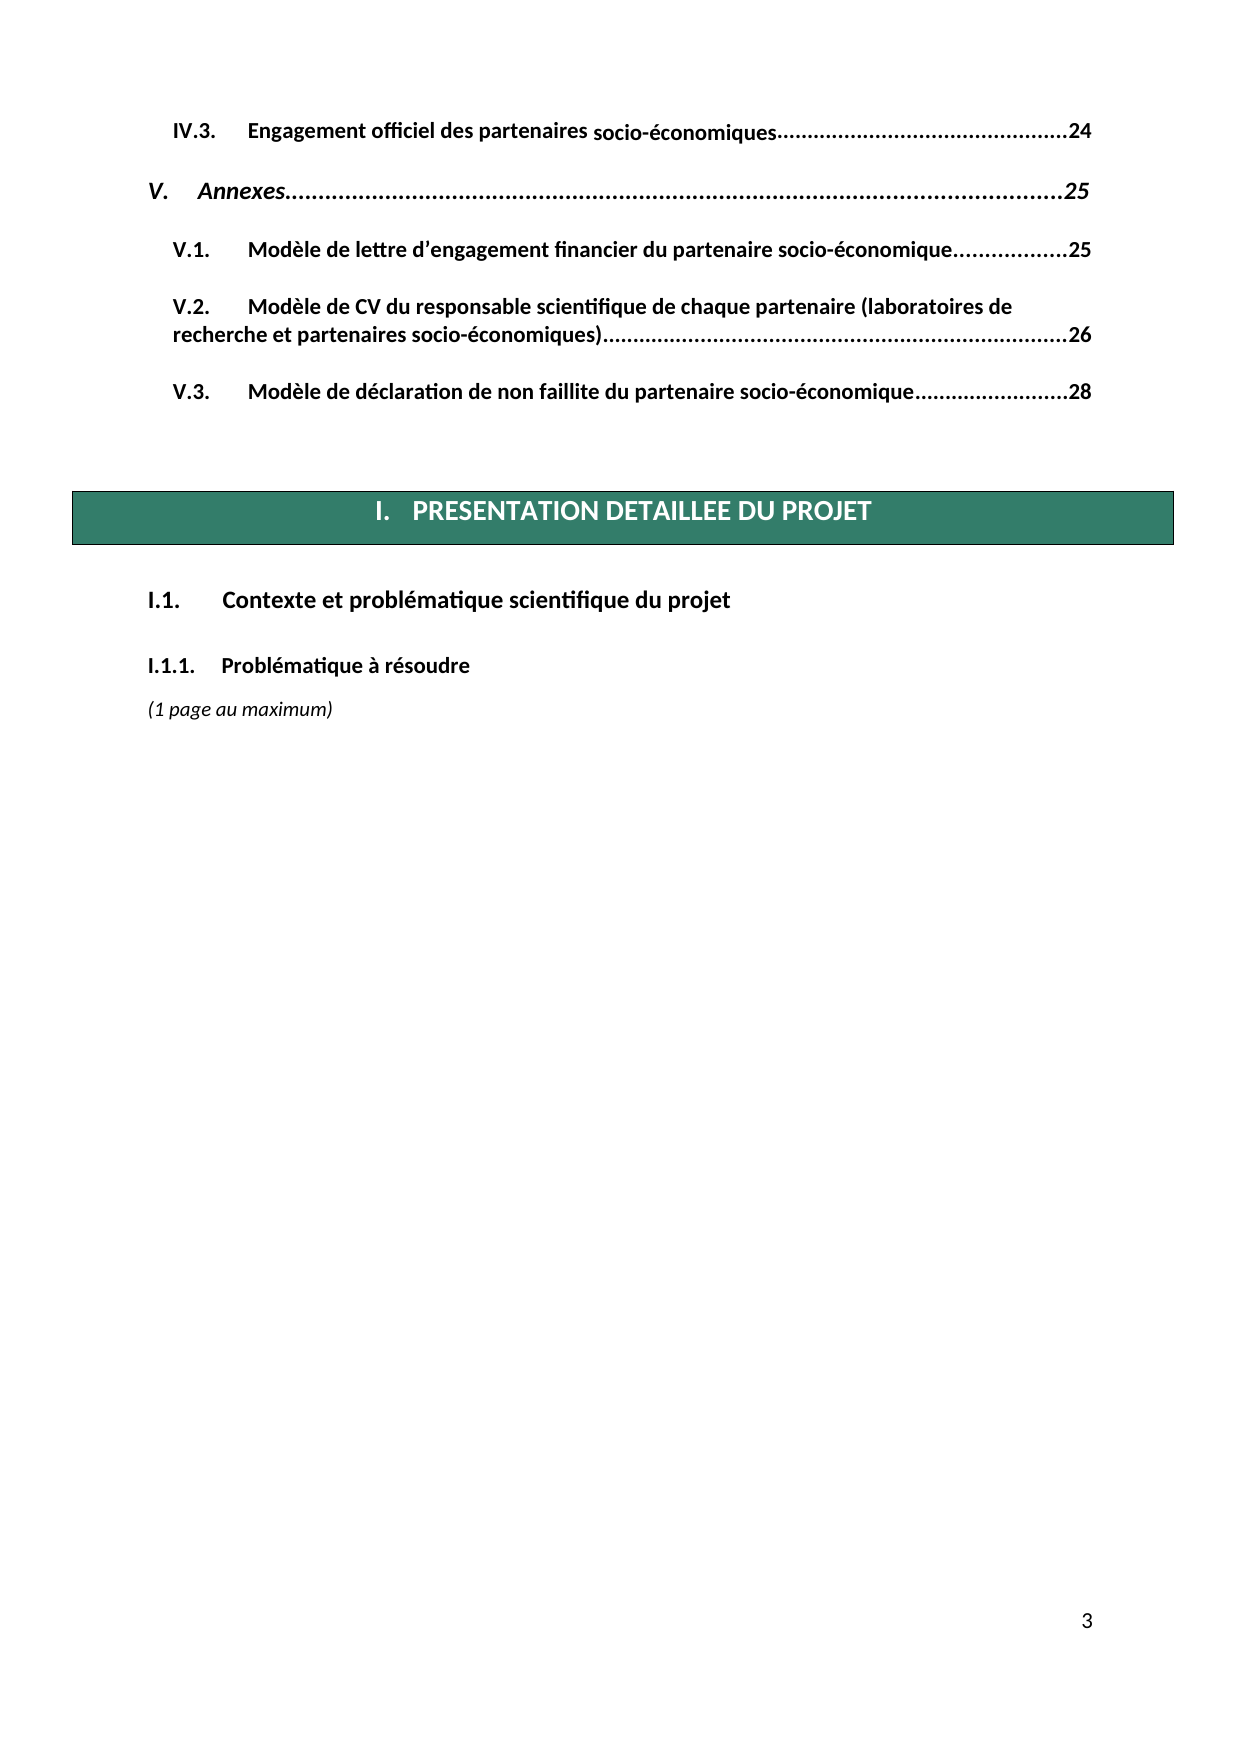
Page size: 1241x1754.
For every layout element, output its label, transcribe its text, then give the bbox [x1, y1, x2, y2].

list Contexte et problématique scientifique du projet [148, 584, 1093, 615]
subtitle IV.3. Engagement officiel des partenaires socio-économiques 24 [173, 117, 1093, 146]
subtitle (1 page au maximum) [147, 696, 1093, 721]
subtitle V.1. Modèle de lettre d’engagement financier du partenaire socio-économique 25 [173, 235, 1093, 263]
table_header PRESENTATION DETAILLEE DU PROJET [73, 492, 1173, 544]
subtitle V.3. Modèle de déclaration de non faillite du partenaire socio-économique 28 [173, 377, 1093, 405]
subtitle V.2. Modèle de CV du responsable scientifique de chaque partenaire (laboratoires de recherche et partenaires socio-économiques) 26 [173, 292, 1093, 348]
list Problématique à résoudre [148, 651, 1093, 679]
subtitle V. Annexes 25 [148, 175, 1093, 206]
